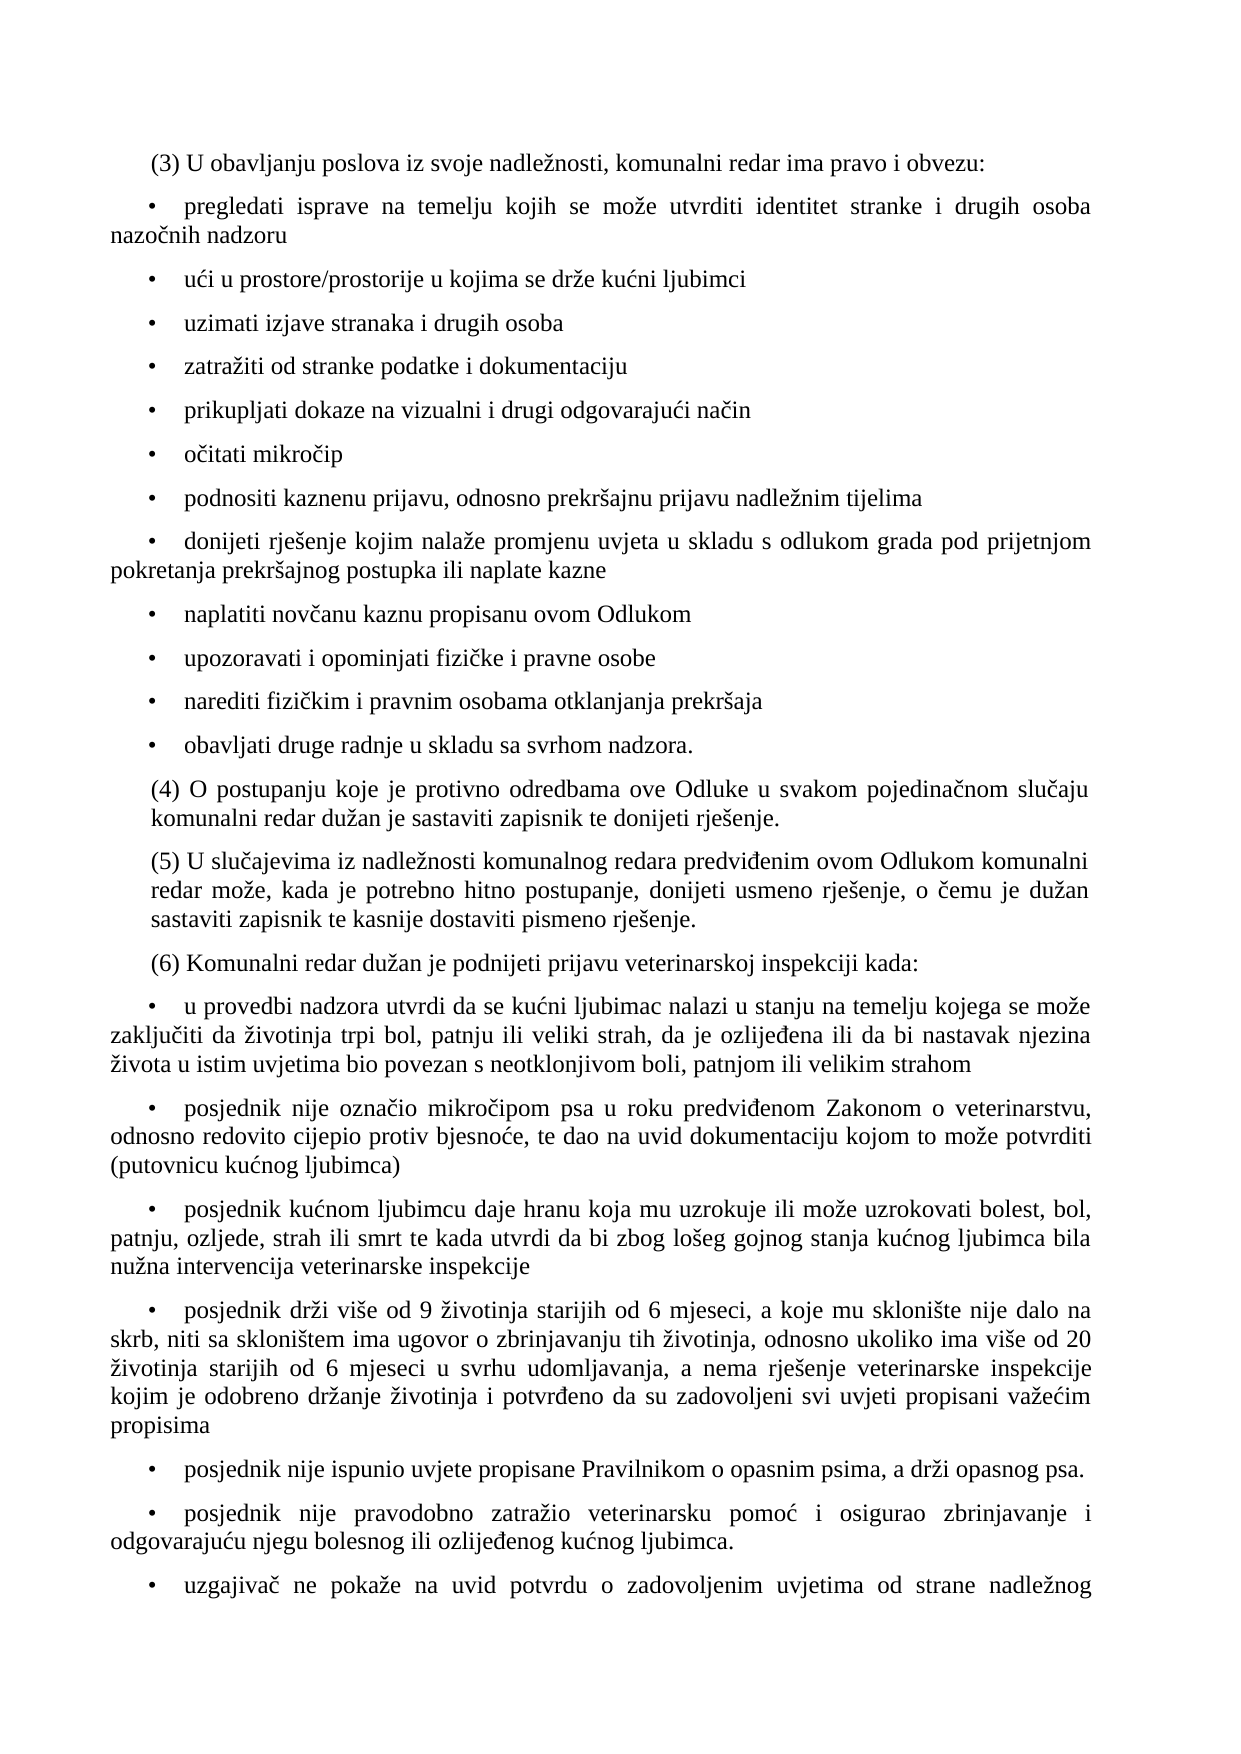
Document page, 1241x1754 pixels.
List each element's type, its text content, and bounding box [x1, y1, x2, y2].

list posjednik nije označio mikročipom psa u roku predviđenom Zakonom o veterinarstvu, odnosno redovito cijepio protiv bjesnoće, te dao na uvid dokumentaciju kojom to može potvrditi (putovnicu kućnog ljubimca) [110, 1093, 1093, 1179]
list u provedbi nadzora utvrdi da se kućni ljubimac nalazi u stanju na temelju kojega se može zaključiti da životinja trpi bol, patnju ili veliki strah, da je ozlijeđena ili da bi nastavak njezina života u istim uvjetima bio povezan s neotklonjivom boli, patnjom ili velikim strahom [110, 991, 1093, 1078]
list pregledati isprave na temelju kojih se može utvrditi identitet stranke i drugih osoba nazočnih nadzoru [110, 191, 1093, 249]
list zatražiti od stranke podatke i dokumentaciju [110, 351, 1093, 380]
text (4) O postupanju koje je protivno odredbama ove Odluke u svakom pojedinačnom slučaju komunalni redar dužan je sastaviti zapisnik te donijeti rješenje. [151, 774, 1089, 831]
list narediti fizičkim i pravnim osobama otklanjanja prekršaja [110, 686, 1093, 715]
list uzgajivač ne pokaže na uvid potvrdu o zadovoljenim uvjetima od strane nadležnog [110, 1570, 1093, 1599]
list prikupljati dokaze na vizualni i drugi odgovarajući način [110, 395, 1093, 424]
list podnositi kaznenu prijavu, odnosno prekršajnu prijavu nadležnim tijelima [110, 483, 1093, 511]
list posjednik drži više od 9 životinja starijih od 6 mjeseci, a koje mu sklonište nije dalo na skrb, niti sa skloništem ima ugovor o zbrinjavanju tih životinja, odnosno ukoliko ima više od 20 životinja starijih od 6 mjeseci u svrhu udomljavanja, a nema rješenje veterinarske inspekcije kojim je odobreno držanje životinja i potvrđeno da su zadovoljeni svi uvjeti propisani važećim propisima [110, 1295, 1093, 1439]
text (6) Komunalni redar dužan je podnijeti prijavu veterinarskoj inspekciji kada: [151, 948, 1089, 976]
list naplatiti novčanu kaznu propisanu ovom Odlukom [110, 599, 1093, 628]
list posjednik kućnom ljubimcu daje hranu koja mu uzrokuje ili može uzrokovati bolest, bol, patnju, ozljede, strah ili smrt te kada utvrdi da bi zbog lošeg gojnog stanja kućnog ljubimca bila nužna intervencija veterinarske inspekcije [110, 1194, 1093, 1280]
list posjednik nije pravodobno zatražio veterinarsku pomoć i osigurao zbrinjavanje i odgovarajuću njegu bolesnog ili ozlijeđenog kućnog ljubimca. [110, 1498, 1093, 1555]
list ući u prostore/prostorije u kojima se drže kućni ljubimci [110, 264, 1093, 293]
list upozoravati i opominjati fizičke i pravne osobe [110, 643, 1093, 671]
list donijeti rješenje kojim nalaže promjenu uvjeta u skladu s odlukom grada pod prijetnjom pokretanja prekršajnog postupka ili naplate kazne [110, 526, 1093, 584]
text (3) U obavljanju poslova iz svoje nadležnosti, komunalni redar ima pravo i obvezu: [151, 148, 1089, 176]
text (5) U slučajevima iz nadležnosti komunalnog redara predviđenim ovom Odlukom komunalni redar može, kada je potrebno hitno postupanje, donijeti usmeno rješenje, o čemu je dužan sastaviti zapisnik te kasnije dostaviti pismeno rješenje. [151, 846, 1089, 933]
list očitati mikročip [110, 439, 1093, 468]
list obavljati druge radnje u skladu sa svrhom nadzora. [110, 730, 1093, 759]
list posjednik nije ispunio uvjete propisane Pravilnikom o opasnim psima, a drži opasnog psa. [110, 1454, 1093, 1483]
list uzimati izjave stranaka i drugih osoba [110, 308, 1093, 336]
